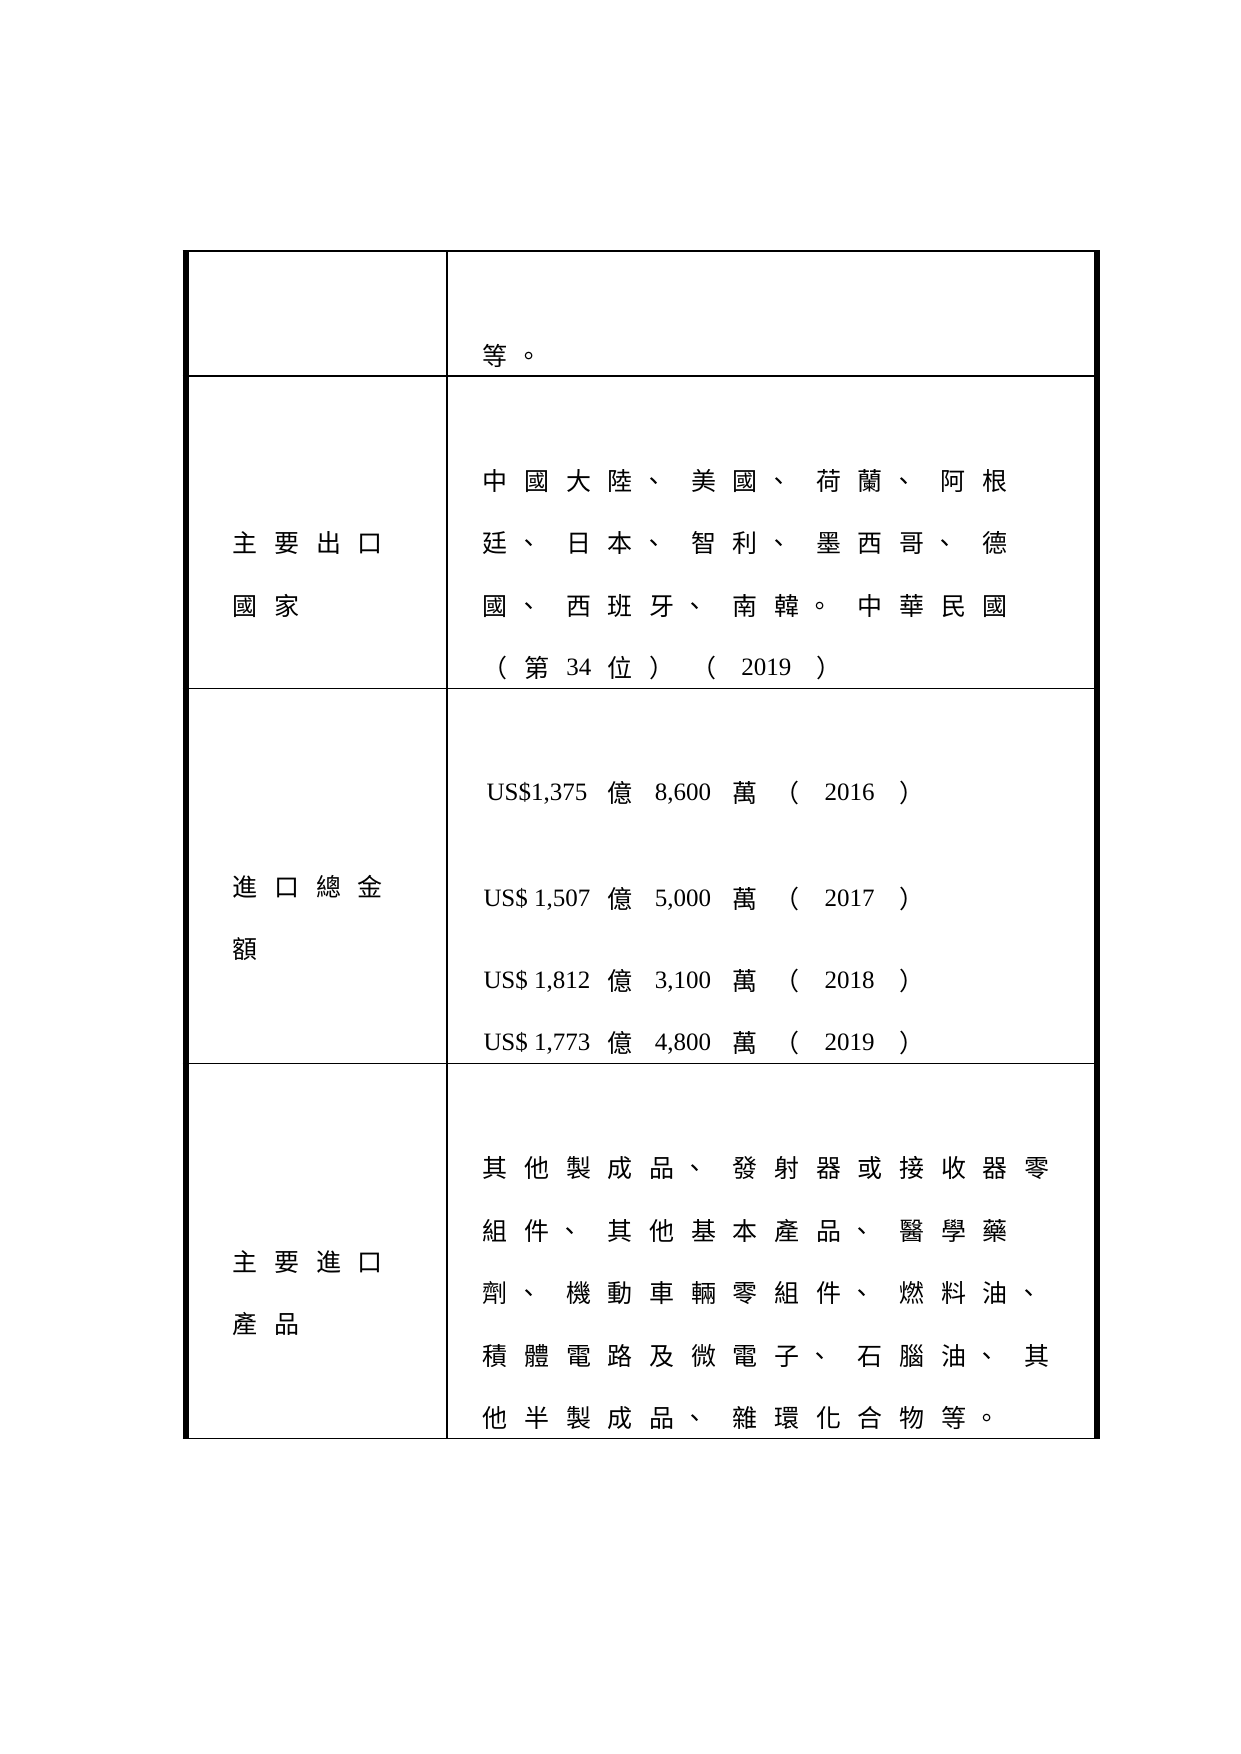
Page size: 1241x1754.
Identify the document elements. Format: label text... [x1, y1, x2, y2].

table_cell 中國大陸、美國、荷蘭、阿根廷、日本、智利、墨西哥、德國、西班牙、南韓。中華民國（第34位）（2019） [448, 377, 1094, 688]
table_cell 等。 [448, 252, 1094, 375]
table_cell 進口總金額 [189, 689, 446, 1063]
table_cell 其他製成品、發射器或接收器零組件、其他基本產品、醫學藥劑、機動車輛零組件、燃料油、積體電路及微電子、石腦油、其他半製成品、雜環化合物等。 [448, 1064, 1094, 1438]
table_cell 主要出口國家 [189, 377, 446, 688]
table_cell [189, 252, 446, 375]
table_cell 主要進口產品 [189, 1064, 446, 1438]
table_cell US$1,375億8,600萬（2016） US$ 1,507億5,000萬（2017） US$ 1,812億3,100萬（2018） US$ 1,773億4,800萬（2019） [448, 689, 1094, 1063]
